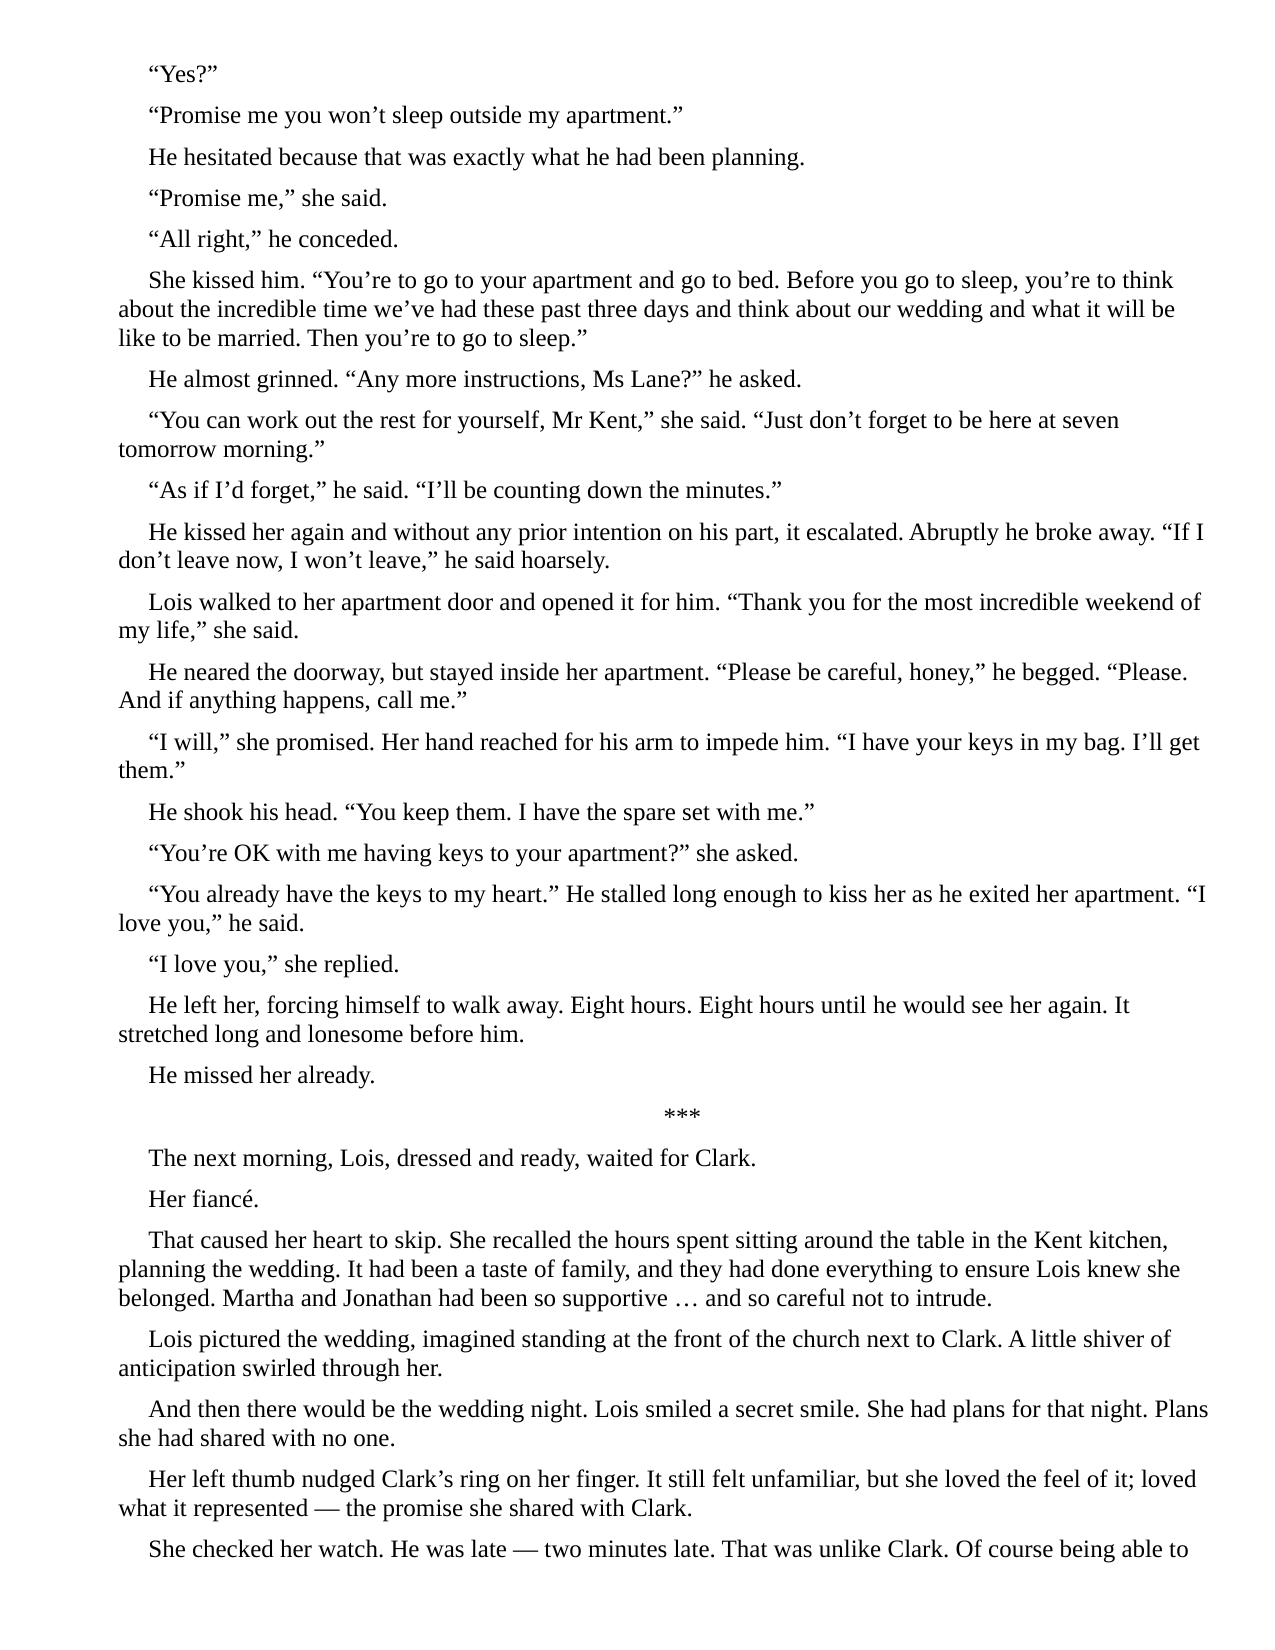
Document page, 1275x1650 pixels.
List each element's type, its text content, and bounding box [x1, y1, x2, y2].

text The next morning, Lois, dressed and ready, waited for Clark. [118, 1143, 1216, 1172]
text He neared the doorway, but stayed inside her apartment. “Please be careful, honey,” he begged. “Please. And if anything happens, call me.” [118, 657, 1216, 714]
text “All right,” he conceded. [118, 224, 1216, 253]
text He left her, forcing himself to walk away. Eight hours. Eight hours until he would see her again. It stretched long and lonesome before him. [118, 990, 1216, 1048]
text “Promise me you won’t sleep outside my apartment.” [118, 100, 1216, 129]
text He almost grinned. “Any more instructions, Ms Lane?” he asked. [118, 364, 1216, 393]
text Lois pictured the wedding, imagined standing at the front of the church next to Clark. A little shiver of anticipation swirled through her. [118, 1324, 1216, 1382]
text “I love you,” she replied. [118, 949, 1216, 978]
text And then there would be the wedding night. Lois smiled a secret smile. She had plans for that night. Plans she had shared with no one. [118, 1394, 1216, 1452]
text “You’re OK with me having keys to your apartment?” she asked. [118, 838, 1216, 867]
text “Yes?” [118, 59, 1216, 88]
text He hesitated because that was exactly what he had been planning. [118, 142, 1216, 170]
text He missed her already. [118, 1060, 1216, 1089]
text He kissed her again and without any prior intention on his part, it escalated. Abruptly he broke away. “If I don’t leave now, I won’t leave,” he said hoarsely. [118, 517, 1216, 574]
text He shook his head. “You keep them. I have the spare set with me.” [118, 797, 1216, 825]
text She checked her watch. He was late — two minutes late. That was unlike Clark. Of course being able to [118, 1534, 1216, 1563]
text Her left thumb nudged Clark’s ring on her finger. It still felt unfamiliar, but she loved the feel of it; loved what it represented — the promise she shared with Clark. [118, 1464, 1216, 1522]
text Her fiancé. [118, 1184, 1216, 1213]
text That caused her heart to skip. She recalled the hours spent sitting around the table in the Kent kitchen, planning the wedding. It had been a taste of family, and they had done everything to ensure Lois knew she belonged. Martha and Jonathan had been so supportive … and so careful not to intrude. [118, 1225, 1216, 1312]
text “I will,” she promised. Her hand reached for his arm to impede him. “I have your keys in my bag. I’ll get them.” [118, 727, 1216, 784]
text “Promise me,” she said. [118, 183, 1216, 212]
text *** [118, 1102, 1216, 1130]
text “You already have the keys to my heart.” He stalled long enough to kiss her as he exited her apartment. “I love you,” he said. [118, 879, 1216, 937]
text “You can work out the rest for yourself, Mr Kent,” she said. “Just don’t forget to be here at seven tomorrow morning.” [118, 405, 1216, 463]
text She kissed him. “You’re to go to your apartment and go to bed. Before you go to sleep, you’re to think about the incredible time we’ve had these past three days and think about our wedding and what it will be like to be married. Then you’re to go to sleep.” [118, 265, 1216, 352]
text Lois walked to her apartment door and opened it for him. “Thank you for the most incredible weekend of my life,” she said. [118, 587, 1216, 644]
text “As if I’d forget,” he said. “I’ll be counting down the minutes.” [118, 475, 1216, 504]
